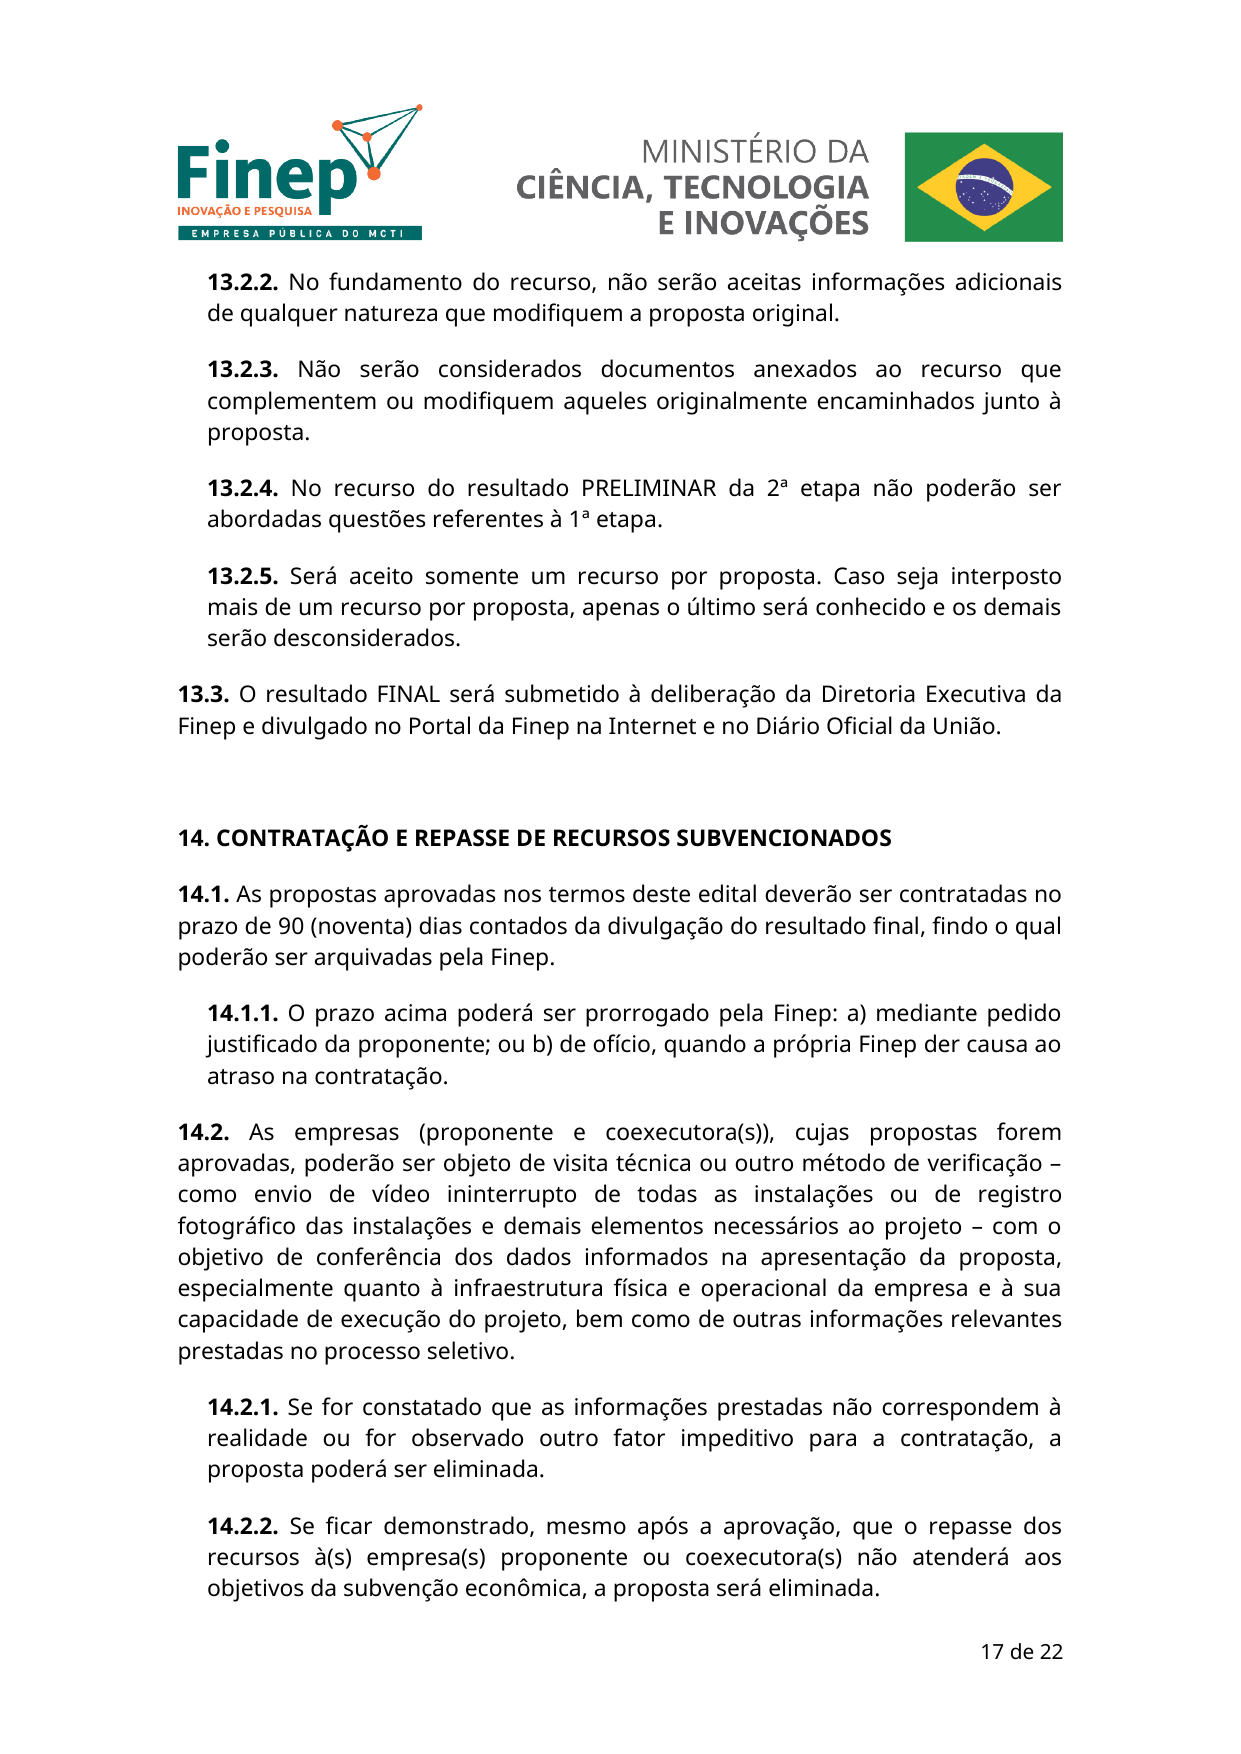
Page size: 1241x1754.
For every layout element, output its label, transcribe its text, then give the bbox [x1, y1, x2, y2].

text 14.1.1. O prazo acima poderá ser prorrogado pela Finep: a) mediante pedido justificado da proponente; ou b) de ofício, quando a própria Finep der causa ao atraso na contratação. [207, 997, 1063, 1091]
text 13.2.2. No fundamento do recurso, não serão aceitas informações adicionais de qualquer natureza que modifiquem a proposta original. [207, 266, 1063, 328]
text 14.1. As propostas aprovadas nos termos deste edital deverão ser contratadas no prazo de 90 (noventa) dias contados da divulgação do resultado final, findo o qual poderão ser arquivadas pela Finep. [177, 878, 1063, 972]
text 13.3. O resultado FINAL será submetido à deliberação da Diretoria Executiva da Finep e divulgado no Portal da Finep na Internet e no Diário Oficial da União. [177, 678, 1063, 741]
text 14. CONTRATAÇÃO E REPASSE DE RECURSOS SUBVENCIONADOS [177, 822, 1063, 853]
text 13.2.4. No recurso do resultado PRELIMINAR da 2ª etapa não poderão ser abordadas questões referentes à 1ª etapa. [207, 472, 1063, 534]
text 14.2.2. Se ficar demonstrado, mesmo após a aprovação, que o repasse dos recursos à(s) empresa(s) proponente ou coexecutora(s) não atenderá aos objetivos da subvenção econômica, a proposta será eliminada. [207, 1509, 1063, 1603]
text 13.2.3. Não serão considerados documentos anexados ao recurso que complementem ou modifiquem aqueles originalmente encaminhados junto à proposta. [207, 353, 1063, 447]
text 14.2. As empresas (proponente e coexecutora(s)), cujas propostas forem aprovadas, poderão ser objeto de visita técnica ou outro método de verificação – como envio de vídeo ininterrupto de todas as instalações ou de registro fotográfico das instalações e demais elementos necessários ao projeto – com o objetivo de conferência dos dados informados na apresentação da proposta, especialmente quanto à infraestrutura física e operacional da empresa e à sua capacidade de execução do projeto, bem como de outras informações relevantes prestadas no processo seletivo. [177, 1116, 1063, 1366]
text 14.2.1. Se for constatado que as informações prestadas não correspondem à realidade ou for observado outro fator impeditivo para a contratação, a proposta poderá ser eliminada. [207, 1391, 1063, 1484]
text 13.2.5. Será aceito somente um recurso por proposta. Caso seja interposto mais de um recurso por proposta, apenas o último será conhecido e os demais serão desconsiderados. [207, 559, 1063, 653]
